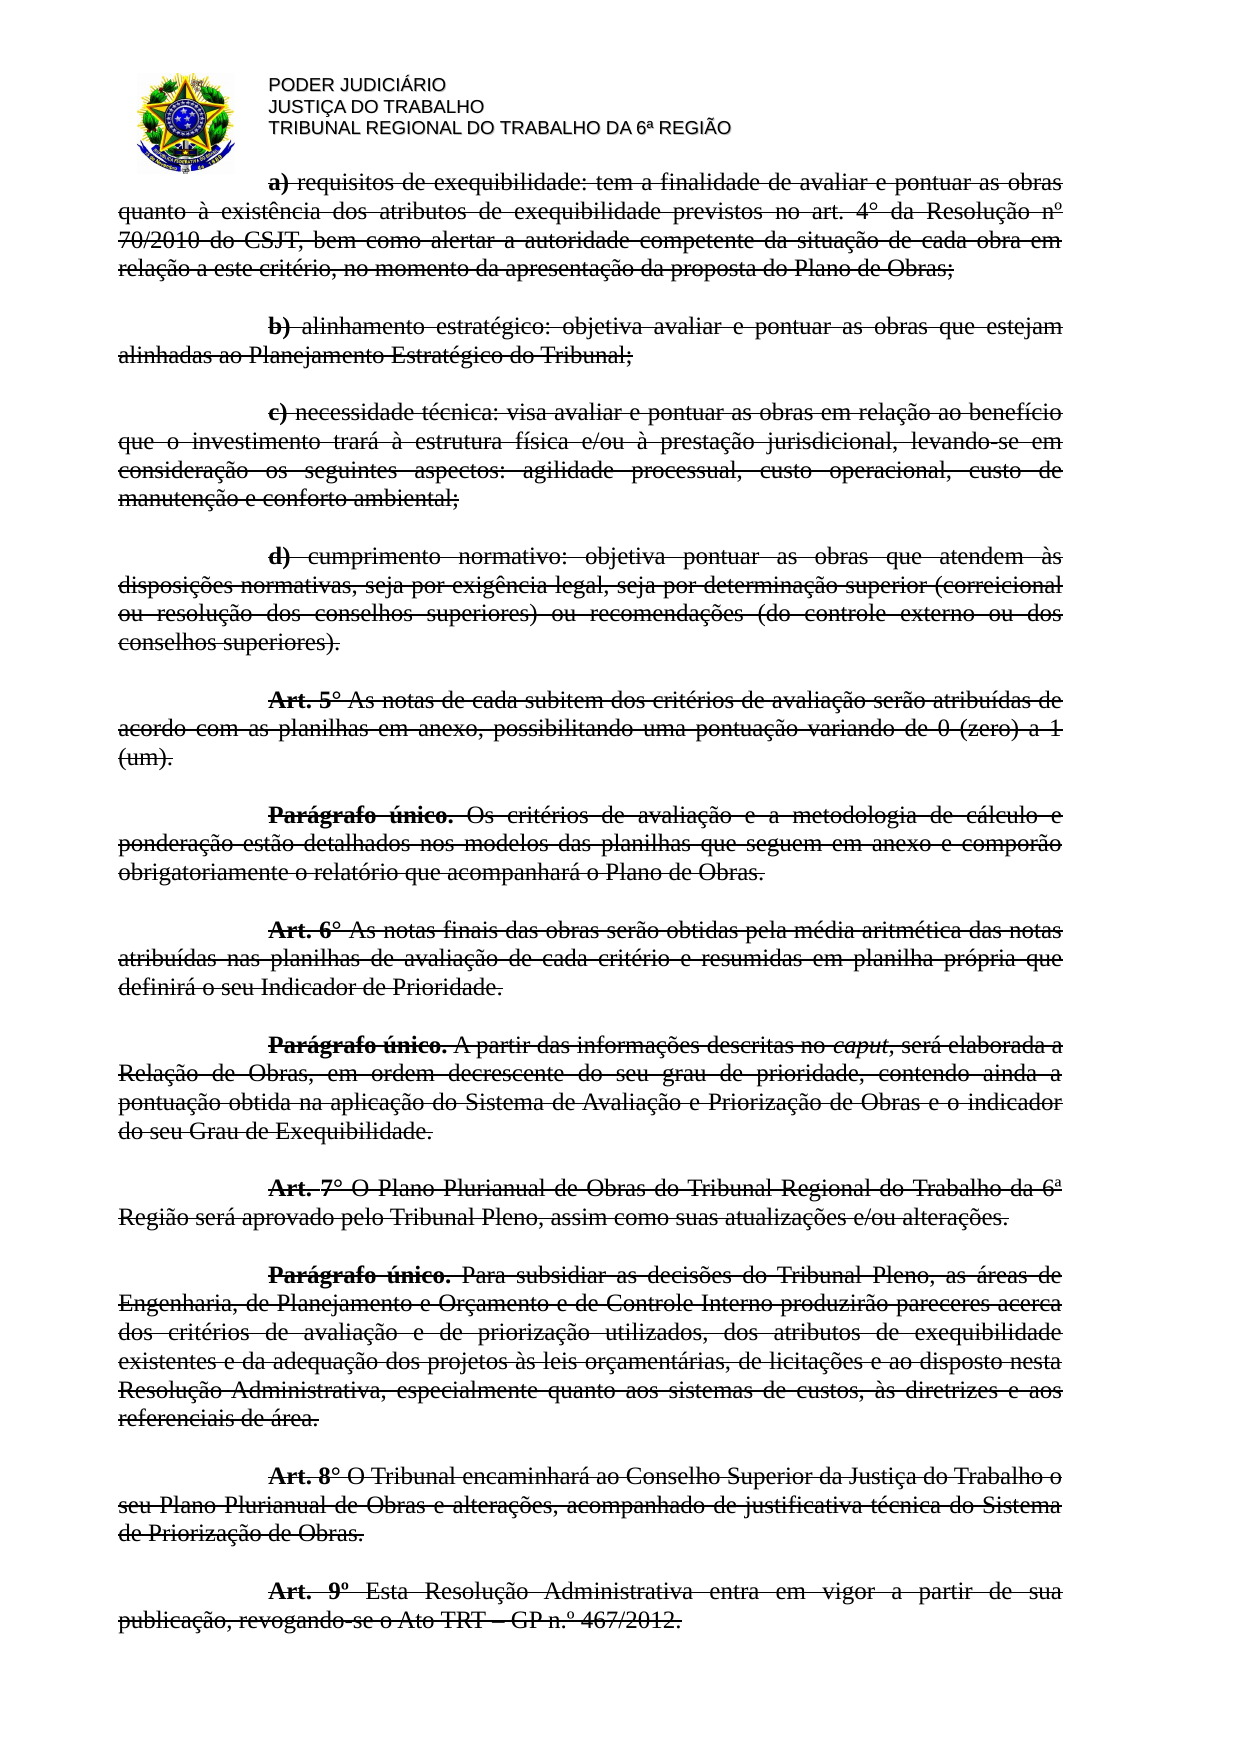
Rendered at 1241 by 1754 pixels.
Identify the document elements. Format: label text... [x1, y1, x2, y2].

text d) cumprimento normativo: objetiva pontuar as obras que atendem às disposições normativas, seja por exigência legal, seja por determinação superior (correicional ou resolução dos conselhos superiores) ou recomendações (do controle externo ou dos conselhos superiores). [118, 616, 1063, 656]
text Art. 9º Esta Resolução Administrativa entra em vigor a partir de sua publicação, revogando-se o Ato TRT – GP n.º 467/2012. [118, 1576, 1063, 1633]
text c) necessidade técnica: visa avaliar e pontuar as obras em relação ao benefício que o investimento trará à estrutura física e/ou à prestação jurisdicional, levando-se em consideração os seguintes aspectos: agilidade processual, custo operacional, custo de manutenção e conforto ambiental; [118, 472, 1063, 512]
text Parágrafo único. A partir das informações descritas no caput, será elaborada a Relação de Obras, em ordem decrescente do seu grau de prioridade, contendo ainda a pontuação obtida na aplicação do Sistema de Avaliação e Priorização de Obras e o indicador do seu Grau de Exequibilidade. [118, 1030, 1063, 1103]
text d) cumprimento normativo: objetiva pontuar as obras que atendem às disposições normativas, seja por exigência legal, seja por determinação superior (correicional ou resolução dos conselhos superiores) ou recomendações (do controle externo ou dos conselhos superiores). [118, 587, 1063, 614]
text a) requisitos de exequibilidade: tem a finalidade de avaliar e pontuar as obras quanto à existência dos atributos de exequibilidade previstos no art. 4° da Resolução nº 70/2010 do CSJT, bem como alertar a autoridade competente da situação de cada obra em relação a este critério, no momento da apresentação da proposta do Plano de Obras; [118, 167, 1063, 212]
text Art. 6° As notas finais das obras serão obtidas pela média aritmética das notas atribuídas nas planilhas de avaliação de cada critério e resumidas em planilha própria que definirá o seu Indicador de Prioridade. [118, 915, 1063, 959]
text Art. 5° As notas de cada subitem dos critérios de avaliação serão atribuídas de acordo com as planilhas em anexo, possibilitando uma pontuação variando de 0 (zero) a 1 (um). [118, 731, 1063, 771]
text c) necessidade técnica: visa avaliar e pontuar as obras em relação ao benefício que o investimento trará à estrutura física e/ou à prestação jurisdicional, levando-se em consideração os seguintes aspectos: agilidade processual, custo operacional, custo de manutenção e conforto ambiental; [118, 443, 1063, 470]
text Parágrafo único. Para subsidiar as decisões do Tribunal Pleno, as áreas de Engenharia, de Planejamento e Orçamento e de Controle Interno produzirão pareceres acerca dos critérios de avaliação e de priorização utilizados, dos atributos de exequibilidade existentes e da adequação dos projetos às leis orçamentárias, de licitações e ao disposto nesta Resolução Administrativa, especialmente quanto aos sistemas de custos, às diretrizes e aos referenciais de área. [118, 1392, 1063, 1432]
text Art. 8° O Tribunal encaminhará ao Conselho Superior da Justiça do Trabalho o seu Plano Plurianual de Obras e alterações, acompanhado de justificativa técnica do Sistema de Priorização de Obras. [118, 1461, 1063, 1547]
text d) cumprimento normativo: objetiva pontuar as obras que atendem às disposições normativas, seja por exigência legal, seja por determinação superior (correicional ou resolução dos conselhos superiores) ou recomendações (do controle externo ou dos conselhos superiores). [118, 541, 1063, 585]
text Parágrafo único. Os critérios de avaliação e a metodologia de cálculo e ponderação estão detalhados nos modelos das planilhas que seguem em anexo e comporão obrigatoriamente o relatório que acompanhará o Plano de Obras. [118, 800, 1063, 886]
text Parágrafo único. Para subsidiar as decisões do Tribunal Pleno, as áreas de Engenharia, de Planejamento e Orçamento e de Controle Interno produzirão pareceres acerca dos critérios de avaliação e de priorização utilizados, dos atributos de exequibilidade existentes e da adequação dos projetos às leis orçamentárias, de licitações e ao disposto nesta Resolução Administrativa, especialmente quanto aos sistemas de custos, às diretrizes e aos referenciais de área. [118, 1260, 1063, 1333]
text Art. 6° As notas finais das obras serão obtidas pela média aritmética das notas atribuídas nas planilhas de avaliação de cada critério e resumidas em planilha própria que definirá o seu Indicador de Prioridade. [118, 961, 1063, 1001]
text Parágrafo único. A partir das informações descritas no caput, será elaborada a Relação de Obras, em ordem decrescente do seu grau de prioridade, contendo ainda a pontuação obtida na aplicação do Sistema de Avaliação e Priorização de Obras e o indicador do seu Grau de Exequibilidade. [118, 1104, 1063, 1145]
text b) alinhamento estratégico: objetiva avaliar e pontuar as obras que estejam alinhadas ao Planejamento Estratégico do Tribunal; [118, 311, 1063, 368]
text Parágrafo único. Para subsidiar as decisões do Tribunal Pleno, as áreas de Engenharia, de Planejamento e Orçamento e de Controle Interno produzirão pareceres acerca dos critérios de avaliação e de priorização utilizados, dos atributos de exequibilidade existentes e da adequação dos projetos às leis orçamentárias, de licitações e ao disposto nesta Resolução Administrativa, especialmente quanto aos sistemas de custos, às diretrizes e aos referenciais de área. [118, 1334, 1063, 1390]
text c) necessidade técnica: visa avaliar e pontuar as obras em relação ao benefício que o investimento trará à estrutura física e/ou à prestação jurisdicional, levando-se em consideração os seguintes aspectos: agilidade processual, custo operacional, custo de manutenção e conforto ambiental; [118, 397, 1063, 442]
text Art. 5° As notas de cada subitem dos critérios de avaliação serão atribuídas de acordo com as planilhas em anexo, possibilitando uma pontuação variando de 0 (zero) a 1 (um). [118, 685, 1063, 729]
text Art. 7° O Plano Plurianual de Obras do Tribunal Regional do Trabalho da 6ª Região será aprovado pelo Tribunal Pleno, assim como suas atualizações e/ou alterações. [118, 1173, 1063, 1231]
text a) requisitos de exequibilidade: tem a finalidade de avaliar e pontuar as obras quanto à existência dos atributos de exequibilidade previstos no art. 4° da Resolução nº 70/2010 do CSJT, bem como alertar a autoridade competente da situação de cada obra em relação a este critério, no momento da apresentação da proposta do Plano de Obras; [118, 213, 1063, 282]
